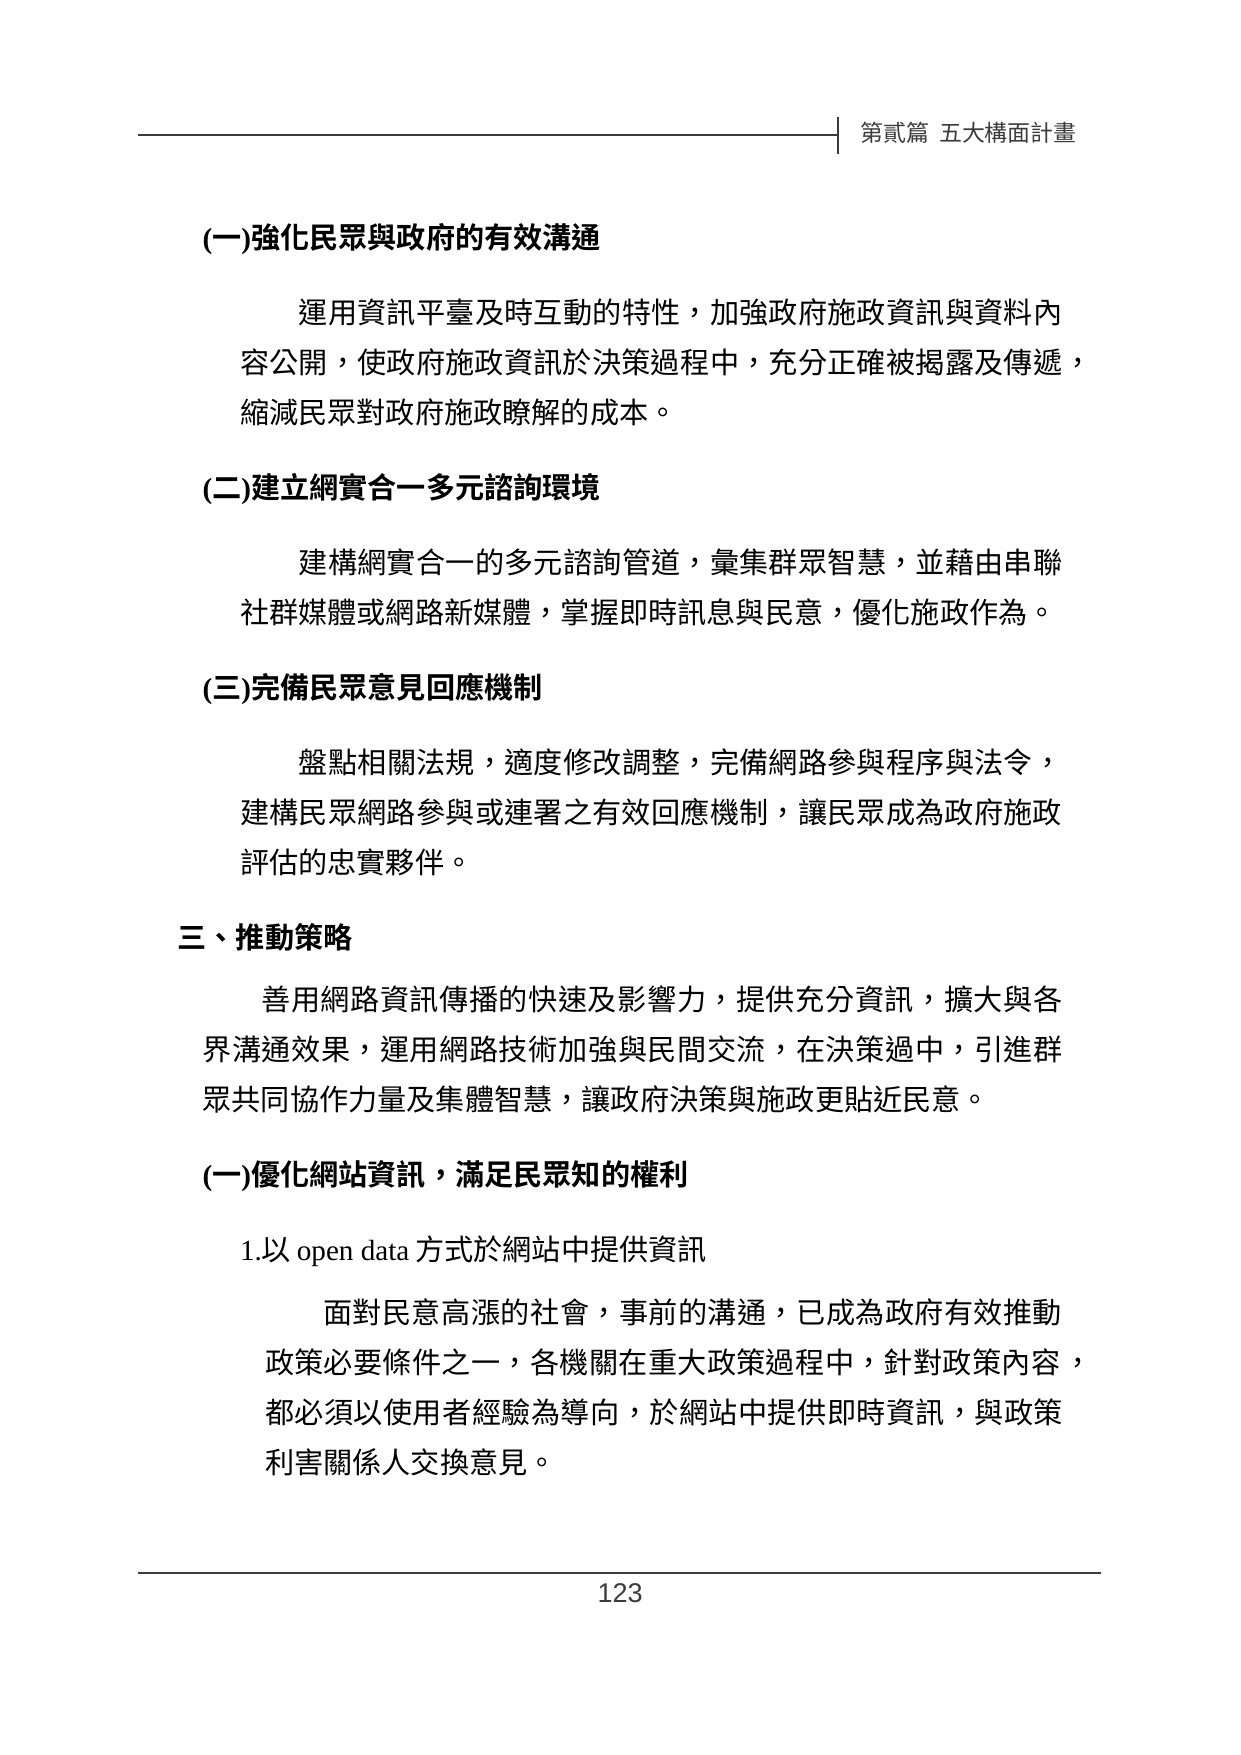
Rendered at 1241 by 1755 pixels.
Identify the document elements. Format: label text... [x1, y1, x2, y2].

text 運用資訊平臺及時互動的特性，加強政府施政資訊與資料內容公開，使政府施政資訊於決策過程中，充分正確被揭露及傳遞，縮減民眾對政府施政瞭解的成本。 [240, 282, 1063, 432]
text (三)完備民眾意見回應機制 [202, 657, 1063, 707]
text 建構網實合一的多元諮詢管道，彙集群眾智慧，並藉由串聯社群媒體或網路新媒體，掌握即時訊息與民意，優化施政作為。 [240, 532, 1063, 632]
text (一)強化民眾與政府的有效溝通 [202, 207, 1063, 257]
text 盤點相關法規，適度修改調整，完備網路參與程序與法令，建構民眾網路參與或連署之有效回應機制，讓民眾成為政府施政評估的忠實夥伴。 [240, 732, 1063, 882]
text 善用網路資訊傳播的快速及影響力，提供充分資訊，擴大與各界溝通效果，運用網路技術加強與民間交流，在決策過中，引進群眾共同協作力量及集體智慧，讓政府決策與施政更貼近民意。 [202, 969, 1063, 1119]
text 面對民意高漲的社會，事前的溝通，已成為政府有效推動政策必要條件之一，各機關在重大政策過程中，針對政策內容，都必須以使用者經驗為導向，於網站中提供即時資訊，與政策利害關係人交換意見。 [265, 1282, 1063, 1482]
text (一)優化網站資訊，滿足民眾知的權利 [202, 1144, 1063, 1194]
text 1.以open data方式於網站中提供資訊 [240, 1219, 1063, 1269]
text 三、推動策略 [177, 907, 1063, 957]
text (二)建立網實合一多元諮詢環境 [202, 457, 1063, 507]
